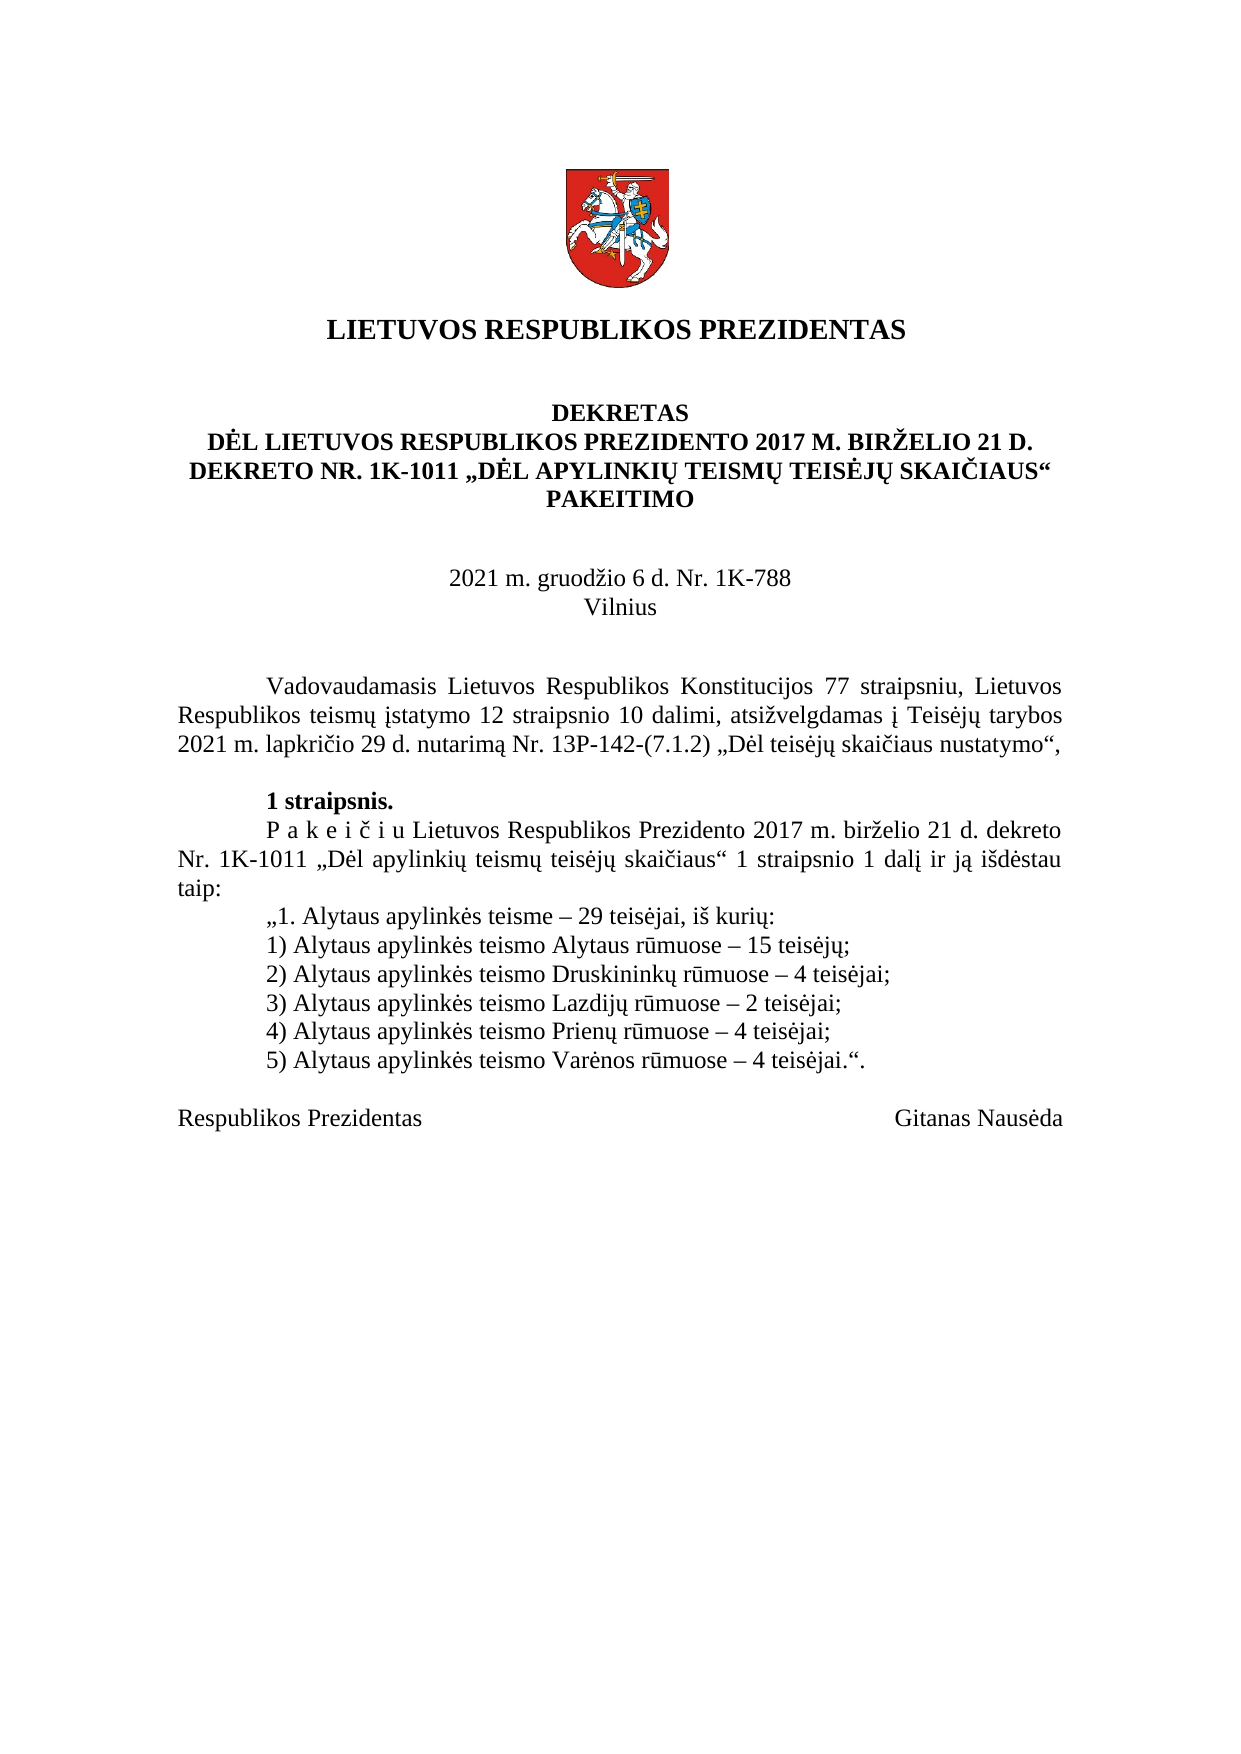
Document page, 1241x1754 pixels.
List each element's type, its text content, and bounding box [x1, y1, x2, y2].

text 1) Alytaus apylinkės teismo Alytaus rūmuose – 15 teisėjų; [177, 930, 1063, 959]
text LIETUVOS RESPUBLIKOS PREZIDENTAS [177, 312, 1063, 346]
text P a k e i č i u Lietuvos Respublikos Prezidento 2017 m. birželio 21 d. dekreto Nr. 1K-1011 „Dėl apylinkių teismų teisėjų skaičiaus“ 1 straipsnio 1 dalį ir ją išdėstau taip: [177, 815, 1063, 901]
text Respublikos Prezidentas Gitanas Nausėda [177, 1103, 1063, 1131]
text Vilnius [177, 592, 1063, 621]
text 5) Alytaus apylinkės teismo Varėnos rūmuose – 4 teisėjai.“. [177, 1045, 1063, 1074]
text 2) Alytaus apylinkės teismo Druskininkų rūmuose – 4 teisėjai; [177, 959, 1063, 988]
text DEKRETAS [177, 398, 1063, 427]
text „1. Alytaus apylinkės teisme – 29 teisėjai, iš kurių: [177, 901, 1063, 930]
text 3) Alytaus apylinkės teismo Lazdijų rūmuose – 2 teisėjai; [177, 988, 1063, 1016]
text 1 straipsnis. [177, 786, 1063, 815]
text 2021 m. gruodžio 6 d. Nr. 1K-788 [177, 563, 1063, 592]
text 4) Alytaus apylinkės teismo Prienų rūmuose – 4 teisėjai; [177, 1016, 1063, 1045]
text Vadovaudamasis Lietuvos Respublikos Konstitucijos 77 straipsniu, Lietuvos Respublikos teismų įstatymo 12 straipsnio 10 dalimi, atsižvelgdamas į Teisėjų tarybos 2021 m. lapkričio 29 d. nutarimą Nr. 13P-142-(7.1.2) „Dėl teisėjų skaičiaus nustatymo“, [177, 671, 1063, 758]
text Dėl LIETUVOS RESPUBLIKOS PREZIDENTO 2017 M. BIRŽELIO 21 D. DEKRETO NR. 1K-1011 „DĖL APYLINKIŲ TEISMŲ TEISĖJŲ SKAIČIAUS“ PAKEITIMO [177, 427, 1063, 513]
